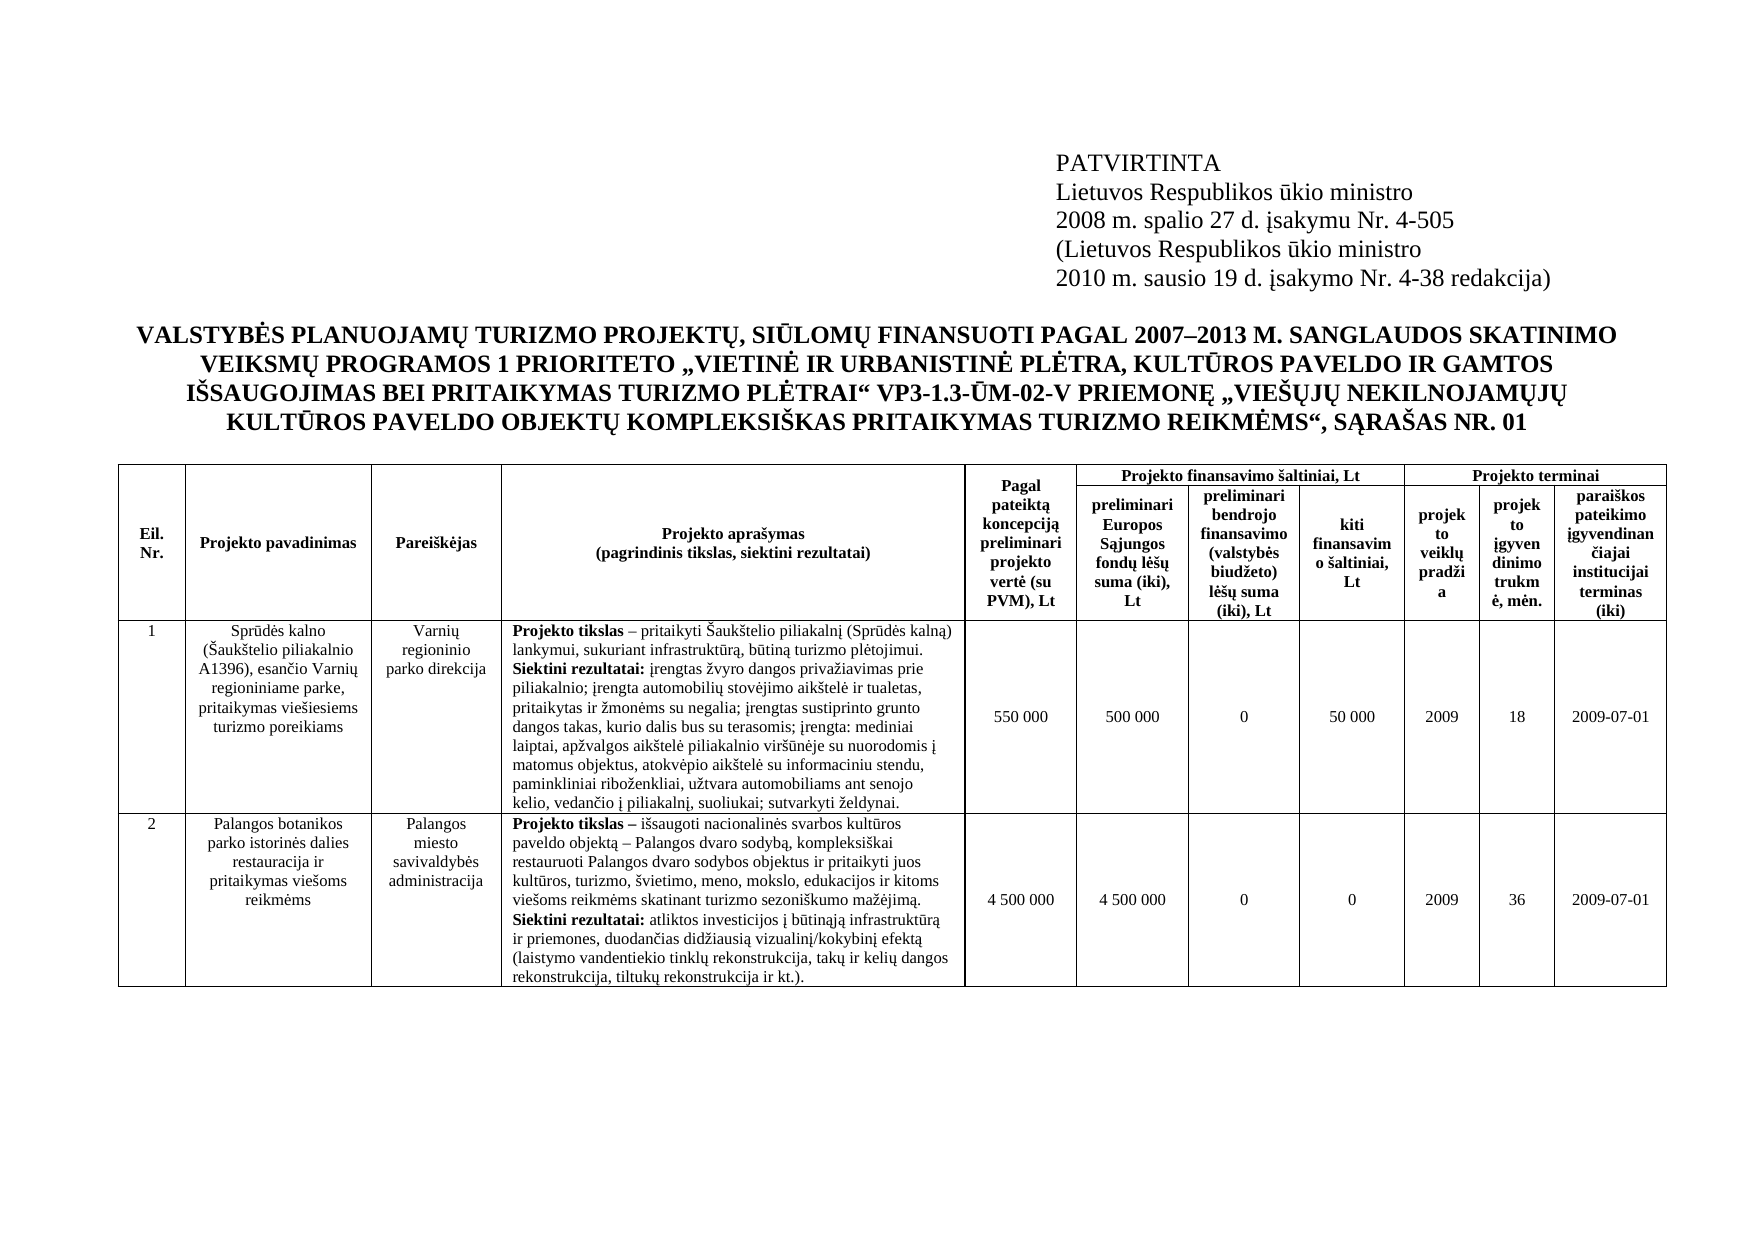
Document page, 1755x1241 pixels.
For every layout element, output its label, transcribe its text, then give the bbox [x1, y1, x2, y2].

table_header Projekto aprašymas (pagrindinis tikslas, siektini rezultatai) [502, 465, 964, 620]
table_cell Sprūdės kalno (Šaukštelio piliakalnio A1396), esančio Varnių regioniniame parke, pritaikymas viešiesiems turizmo poreikiams [186, 621, 371, 812]
text VALSTYBĖS PLANUOJAMŲ TURIZMO PROJEKTŲ, SIŪLOMŲ FINANSUOTI PAGAL 2007–2013 M. SANGLAUDOS SKATINIMO VEIKSMŲ PROGRAMOS 1 PRIORITETO „VIETINĖ IR URBANISTINĖ PLĖTRA, KULTŪROS PAVELDO IR GAMTOS IŠSAUGOJIMAS BEI PRITAIKYMAS TURIZMO PLĖTRAI“ VP3-1.3-ŪM-02-V PRIEMONĘ „VIEŠŲJŲ NEKILNOJAMŲJŲ KULTŪROS PAVELDO OBJEKTŲ KOMPLEKSIŠKAS PRITAIKYMAS TURIZMO REIKMĖMS“, SĄRAŠAS NR. 01 [118, 321, 1636, 436]
table_cell preliminari Europos Sąjungos fondų lėšų suma (iki), Lt [1077, 486, 1188, 620]
table_header Projekto terminai [1405, 465, 1666, 484]
table_cell paraiškos pateikimo įgyvendinančiajai institucijai terminas (iki) [1555, 486, 1666, 620]
table_cell 2009-07-01 [1555, 621, 1666, 812]
table_cell 4 500 000 [966, 814, 1076, 986]
text 2008 m. spalio 27 d. įsakymu Nr. 4-505 [1056, 206, 1636, 234]
table_cell projekto įgyvendinimo trukmė, mėn. [1480, 486, 1554, 620]
table_cell 18 [1480, 621, 1554, 812]
text (Lietuvos Respublikos ūkio ministro [1056, 234, 1636, 263]
table_cell 36 [1480, 814, 1554, 986]
table_cell kiti finansavimo šaltiniai, Lt [1300, 486, 1404, 620]
table_header Projekto pavadinimas [186, 465, 371, 620]
table_cell Palangos miesto savivaldybės administracija [372, 814, 501, 986]
text PATVIRTINTA [1056, 148, 1636, 177]
table_cell 550 000 [966, 621, 1076, 812]
table_cell 2009 [1405, 621, 1479, 812]
table_header Pareiškėjas [372, 465, 501, 620]
table_cell 0 [1189, 814, 1299, 986]
table_header Eil. Nr. [119, 465, 185, 620]
table_cell 500 000 [1077, 621, 1188, 812]
table_cell 2 [119, 814, 185, 986]
table_cell Palangos botanikos parko istorinės dalies restauracija ir pritaikymas viešoms reikmėms [186, 814, 371, 986]
text 2010 m. sausio 19 d. įsakymo Nr. 4-38 redakcija) [1056, 263, 1636, 292]
table_cell 50 000 [1300, 621, 1404, 812]
table_cell 2009 [1405, 814, 1479, 986]
table_cell 4 500 000 [1077, 814, 1188, 986]
table_cell projekto veiklų pradžia [1405, 486, 1479, 620]
table_cell 0 [1189, 621, 1299, 812]
text Lietuvos Respublikos ūkio ministro [1056, 177, 1636, 206]
table_cell 2009-07-01 [1555, 814, 1666, 986]
table_cell Projekto tikslas – pritaikyti Šaukštelio piliakalnį (Sprūdės kalną) lankymui, sukuriant infrastruktūrą, būtiną turizmo plėtojimui. Siektini rezultatai: įrengtas žvyro dangos privažiavimas prie piliakalnio; įrengta automobilių stovėjimo aikštelė ir tualetas, pritaikytas ir žmonėms su negalia; įrengtas sustiprinto grunto dangos takas, kurio dalis bus su terasomis; įrengta: mediniai laiptai, apžvalgos aikštelė piliakalnio viršūnėje su nuorodomis į matomus objektus, atokvėpio aikštelė su informaciniu stendu, paminkliniai riboženkliai, užtvara automobiliams ant senojo kelio, vedančio į piliakalnį, suoliukai; sutvarkyti želdynai. [502, 621, 964, 812]
table_cell 1 [119, 621, 185, 812]
table_cell preliminari bendrojo finansavimo (valstybės biudžeto) lėšų suma (iki), Lt [1189, 486, 1299, 620]
table_header Projekto finansavimo šaltiniai, Lt [1077, 465, 1404, 484]
table_cell Projekto tikslas – išsaugoti nacionalinės svarbos kultūros paveldo objektą – Palangos dvaro sodybą, kompleksiškai restauruoti Palangos dvaro sodybos objektus ir pritaikyti juos kultūros, turizmo, švietimo, meno, mokslo, edukacijos ir kitoms viešoms reikmėms skatinant turizmo sezoniškumo mažėjimą. Siektini rezultatai: atliktos investicijos į būtinąją infrastruktūrą ir priemones, duodančias didžiausią vizualinį/kokybinį efektą (laistymo vandentiekio tinklų rekonstrukcija, takų ir kelių dangos rekonstrukcija, tiltukų rekonstrukcija ir kt.). [502, 814, 964, 986]
table_cell 0 [1300, 814, 1404, 986]
table_cell Varnių regioninio parko direkcija [372, 621, 501, 812]
table_header Pagal pateiktą koncepciją preliminari projekto vertė (su PVM), Lt [966, 465, 1076, 620]
